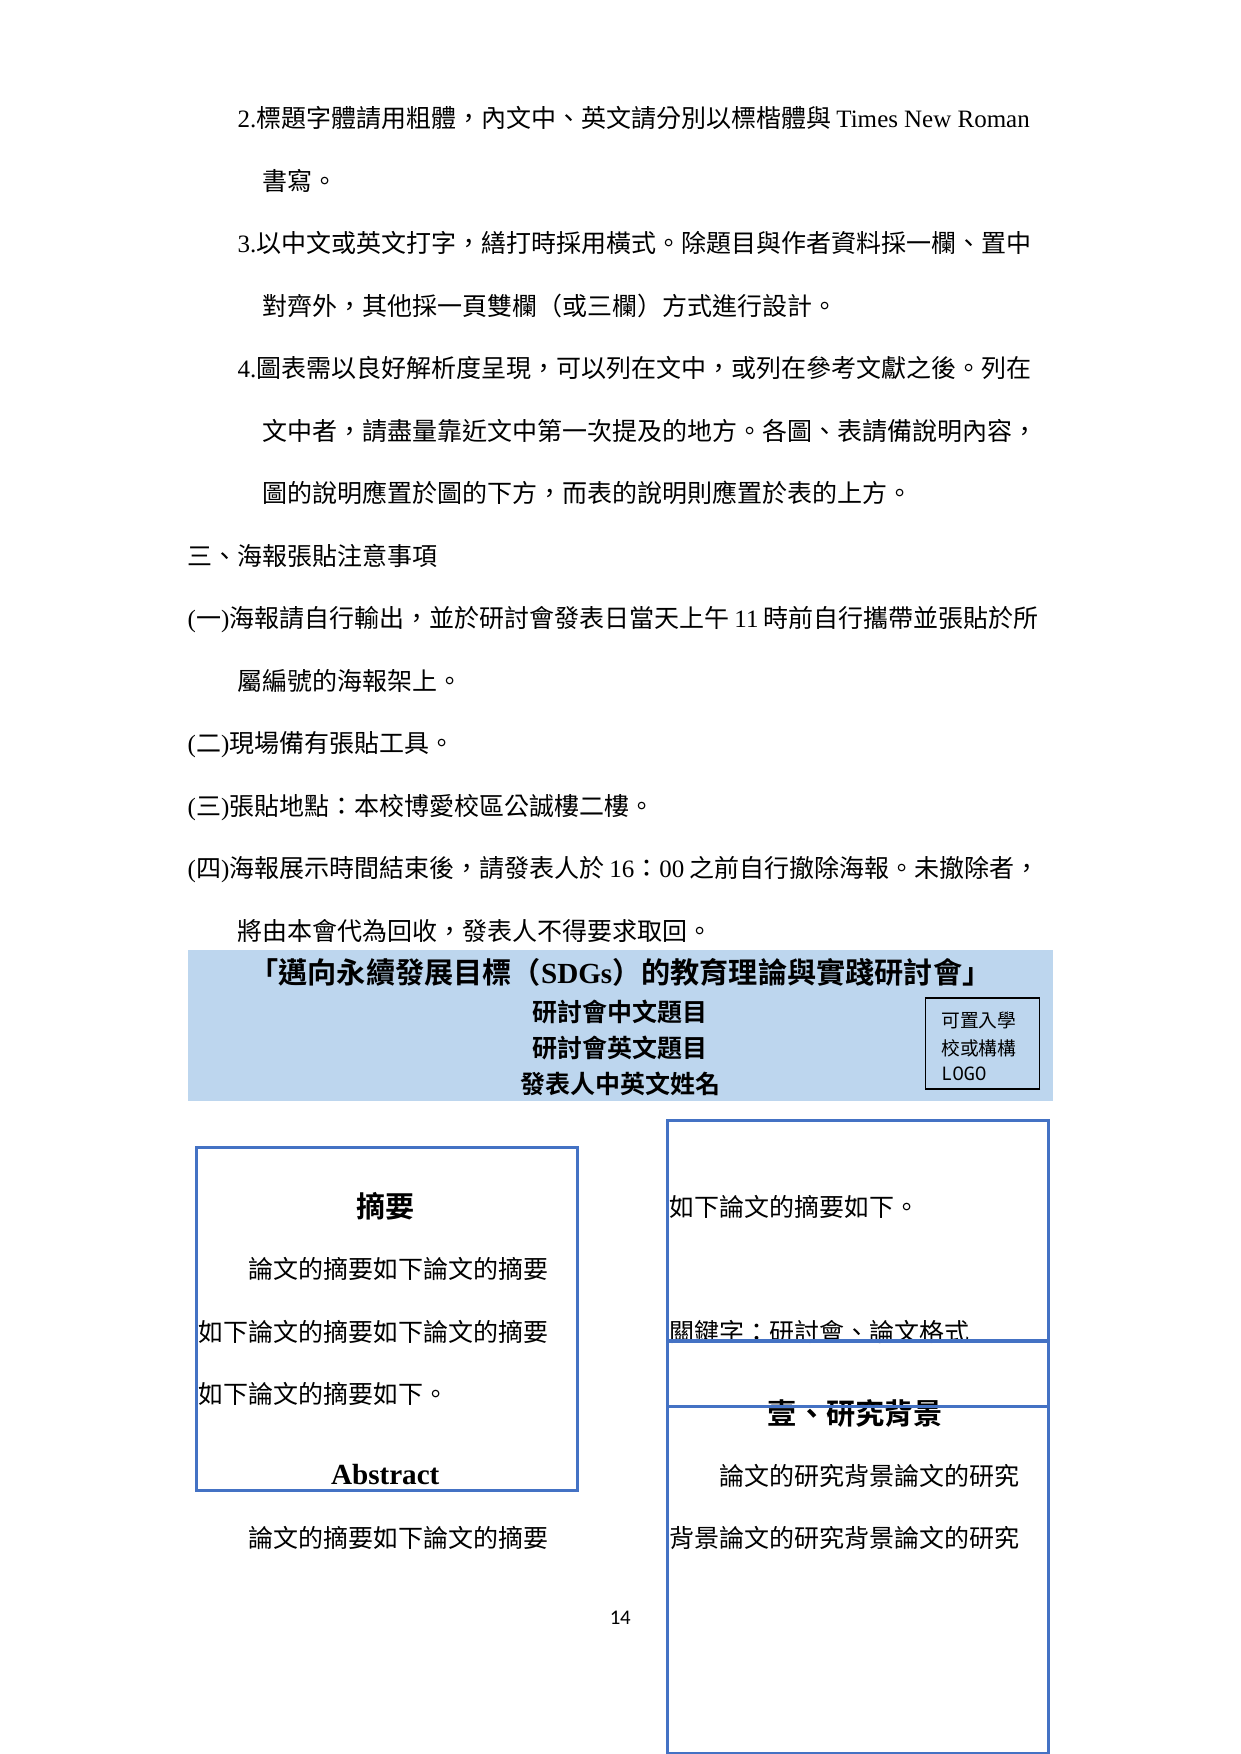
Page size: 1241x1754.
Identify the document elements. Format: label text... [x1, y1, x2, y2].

text (一)海報請自行輸出，並於研討會發表日當天上午11時前自行攜帶並張貼於所屬編號的海報架上。 [187, 575, 1053, 700]
table_header 摘要 論文的摘要如下論文的摘要如下論文的摘要如下論文的摘要如下論文的摘要如下。 Abstract 論文的摘要如下論文的摘要 [188, 1164, 583, 1558]
table_header [669, 1343, 1047, 1405]
table_header 「邁向永續發展目標（SDGs）的教育理論與實踐研討會」 研討會中文題目 研討會英文題目 發表人中英文姓名 [188, 950, 1053, 1101]
text (三)張貼地點：本校博愛校區公誠樓二樓。 [187, 762, 1053, 825]
text (二)現場備有張貼工具。 [187, 700, 1053, 762]
text 三、海報張貼注意事項 [187, 512, 1053, 575]
text (四)海報展示時間結束後，請發表人於16：00之前自行撤除海報。未撤除者，將由本會代為回收，發表人不得要求取回。 [187, 825, 1053, 950]
text 4.圖表需以良好解析度呈現，可以列在文中，或列在參考文獻之後。列在文中者，請盡量靠近文中第一次提及的地方。各圖、表請備說明內容，圖的說明應置於圖的下方，而表的說明則應置於表的上方。 [237, 325, 1053, 512]
table_header 壹、研究背景 論文的研究背景論文的研究背景論文的研究背景論文的研究 [669, 1408, 1047, 1558]
text 2.標題字體請用粗體，內文中、英文請分別以標楷體與Times New Roman書寫。 [237, 75, 1053, 200]
text 3.以中文或英文打字，繕打時採用橫式。除題目與作者資料採一欄、置中對齊外，其他採一頁雙欄（或三欄）方式進行設計。 [237, 200, 1053, 325]
table_header 如下論文的摘要如下。 關鍵字：研討會、論文格式 [669, 1164, 1047, 1339]
